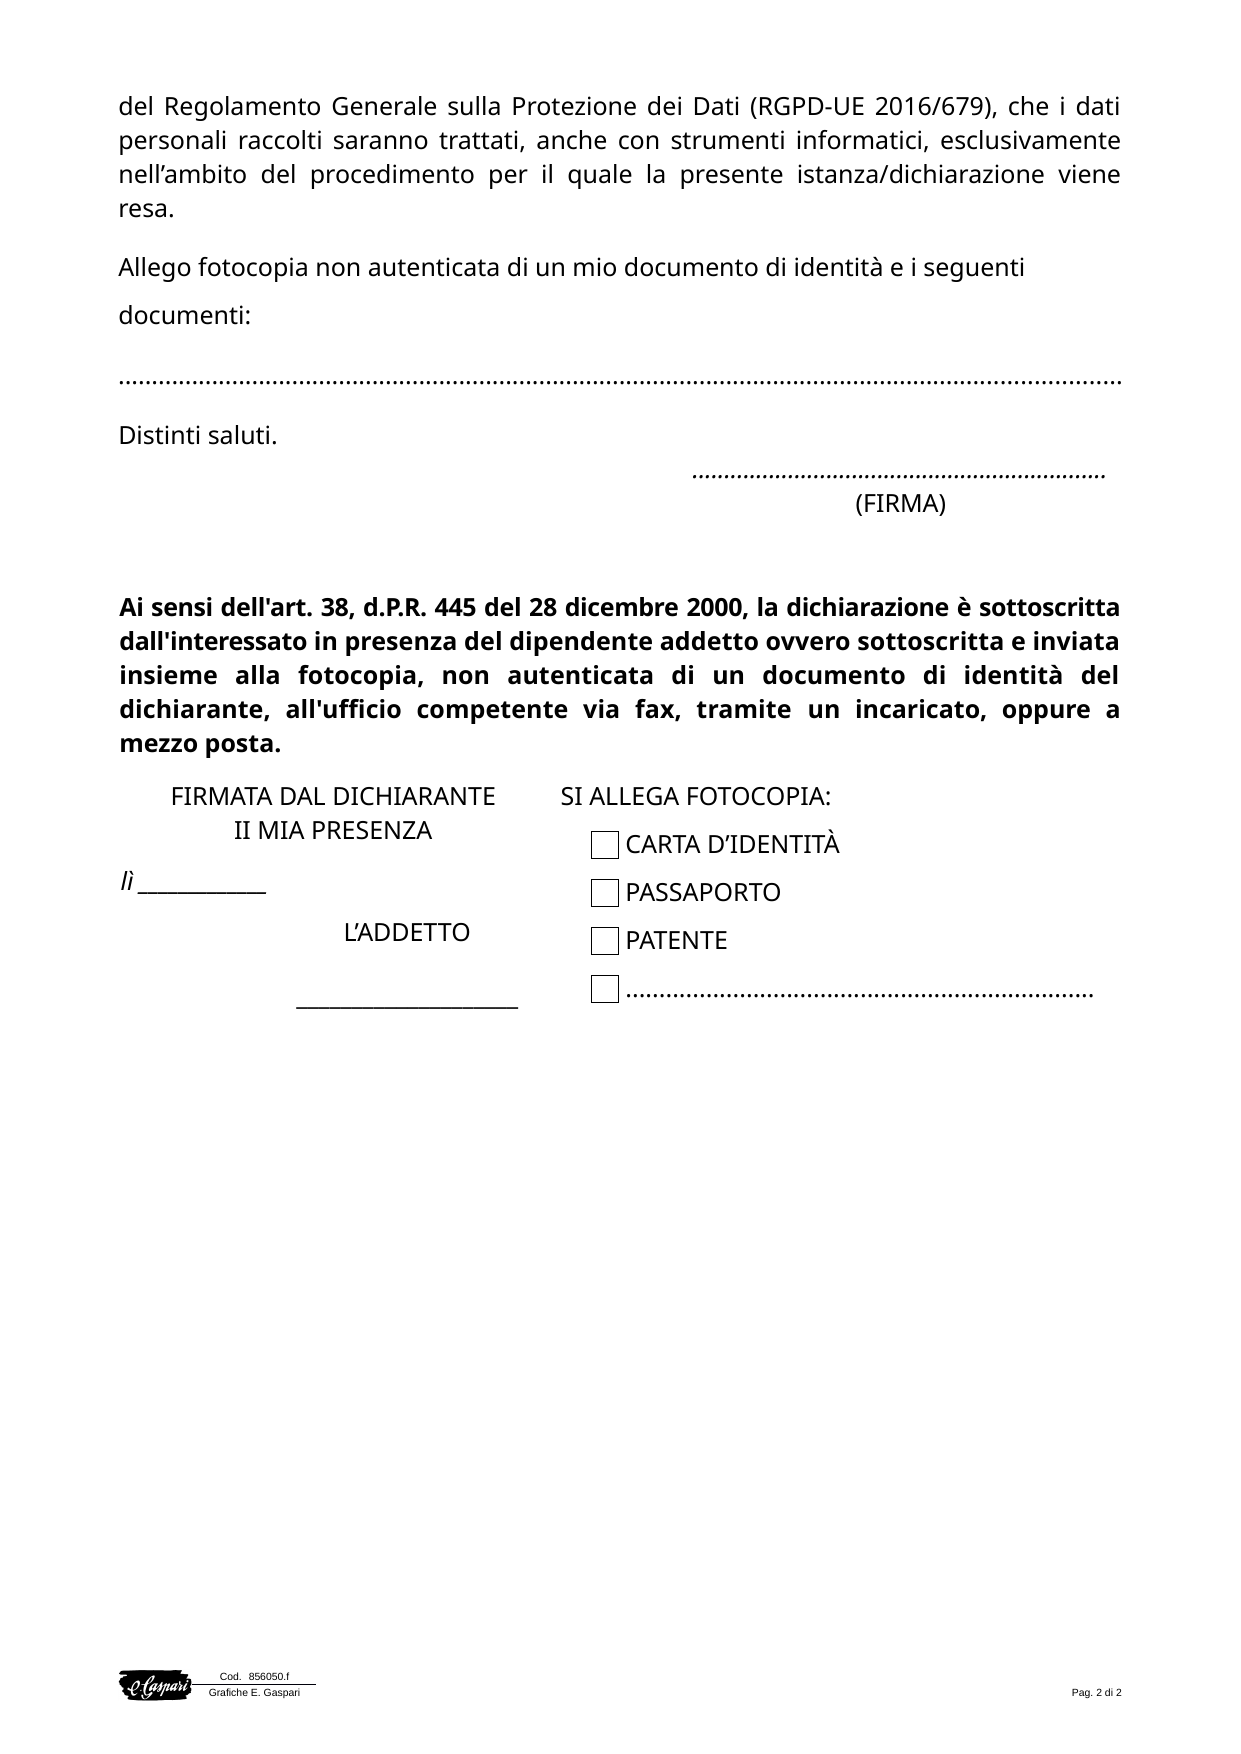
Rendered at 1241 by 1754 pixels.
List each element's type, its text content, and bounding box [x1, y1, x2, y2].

table_cell FIRMATA DAL DICHIARANTE II MIA PRESENZA lì _____________ L’ADDETTO ____________________ [113, 766, 553, 1012]
text del Regolamento Generale sulla Protezione dei Dati (RGPD-UE 2016/679), che i dati personali raccolti saranno trattati, anche con strumenti informatici, esclusivamente nell’ambito del procedimento per il quale la presente istanza/dichiarazione viene resa. [118, 89, 1122, 225]
text Allego fotocopia non autenticata di un mio documento di identità e i seguenti documenti: [118, 250, 1122, 332]
text Distinti saluti. [118, 418, 1122, 452]
text (FIRMA) [679, 486, 1122, 520]
table_header Ai sensi dell'art. 38, d.P.R. 445 del 28 dicembre 2000, la dichiarazione è sottoscritta dall'interessato in presenza del dipendente addetto ovvero sottoscritta e inviata insieme alla fotocopia, non autenticata di un documento di identità del dichiarante, all'ufficio competente via fax, tramite un incaricato, oppure a mezzo posta. [113, 584, 1127, 766]
text ................................................................. [679, 452, 1122, 486]
table_cell SI ALLEGA FOTOCOPIA: CARTA D’IDENTITÀ PASSAPORTO PATENTE ...................................................................... [553, 766, 1127, 1012]
picture [118, 1669, 192, 1701]
